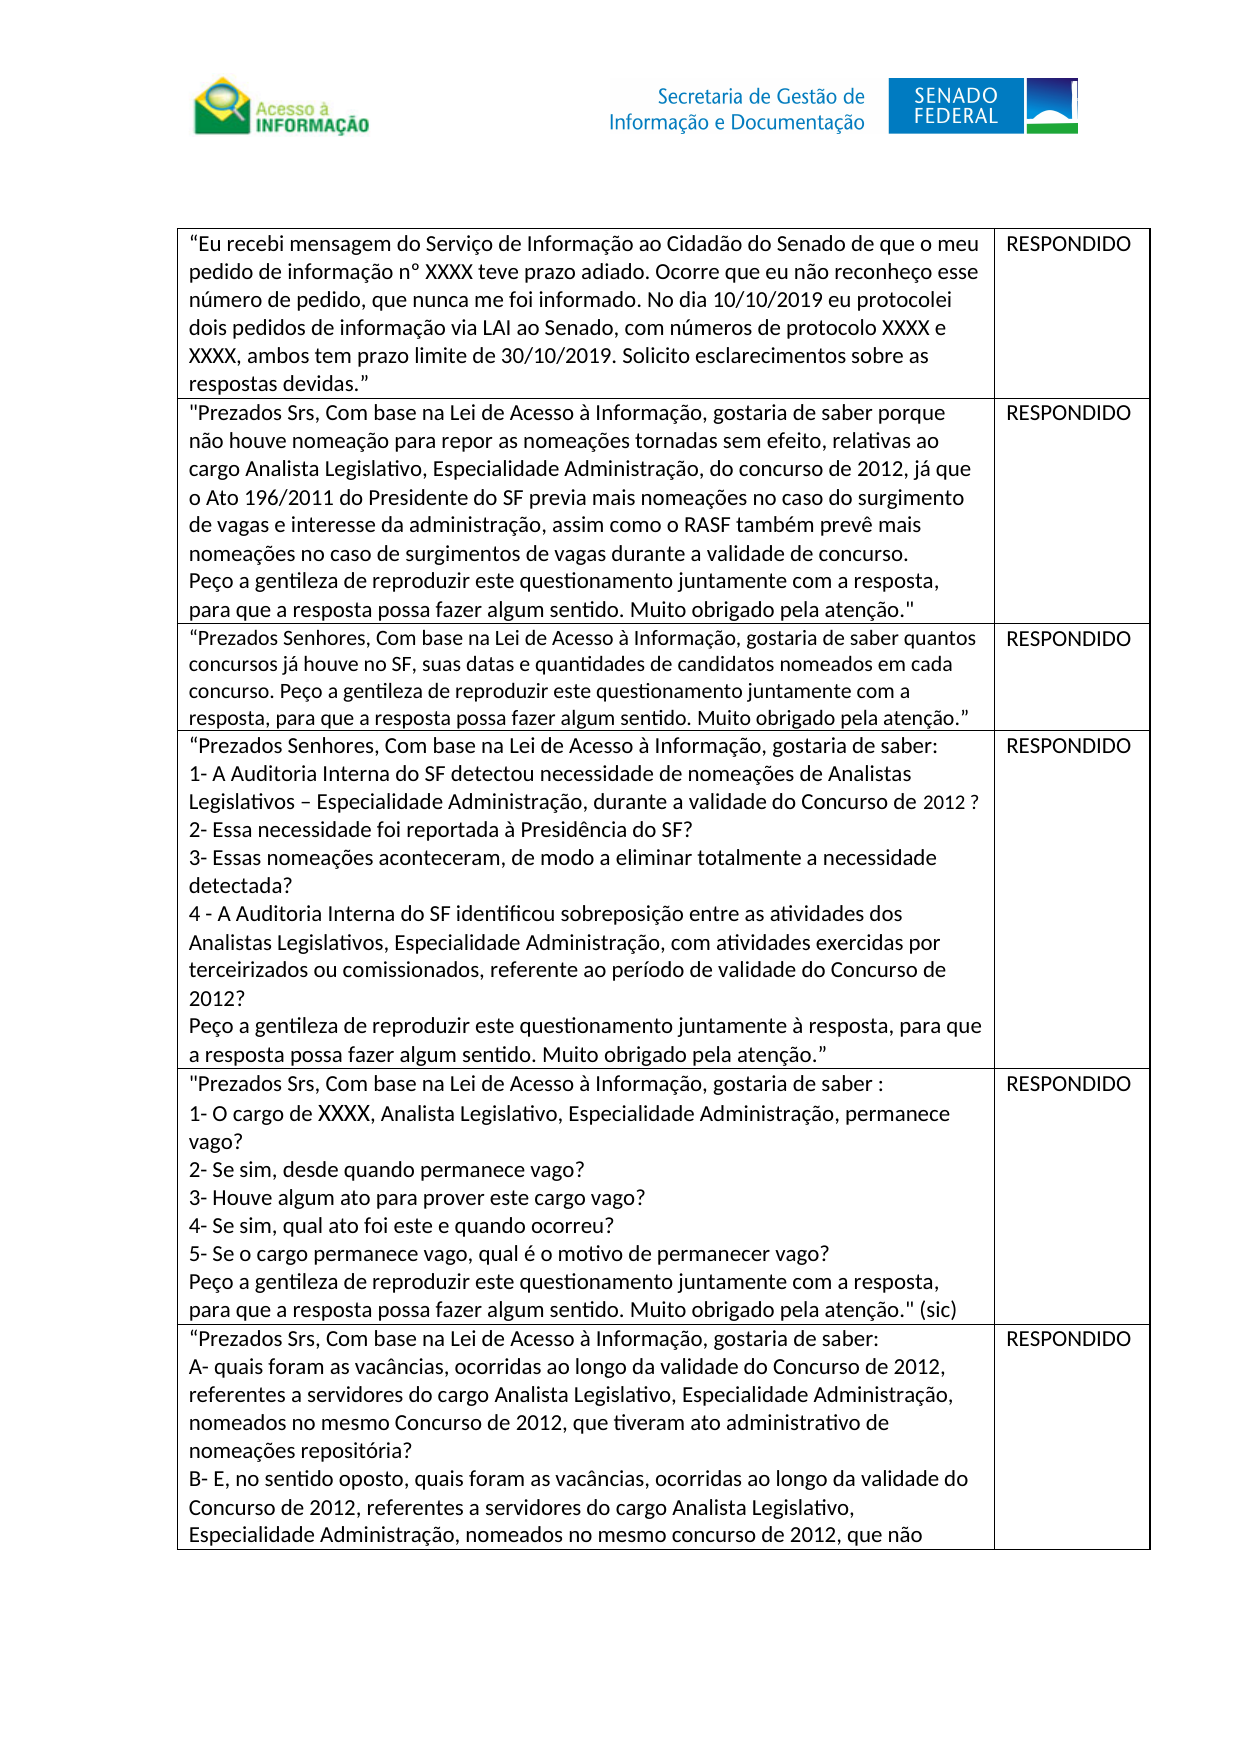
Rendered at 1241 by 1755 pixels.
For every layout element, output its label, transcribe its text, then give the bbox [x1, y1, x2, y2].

table_cell “Eu recebi mensagem do Serviço de Informação ao Cidadão do Senado de que o meu pedido de informação nº XXXX teve prazo adiado. Ocorre que eu não reconheço esse número de pedido, que nunca me foi informado. No dia 10/10/2019 eu protocolei dois pedidos de informação via LAI ao Senado, com números de protocolo XXXX e XXXX, ambos tem prazo limite de 30/10/2019. Solicito esclarecimentos sobre as respostas devidas.” [178, 229, 994, 397]
table_cell RESPONDIDO [995, 1325, 1149, 1549]
table_cell RESPONDIDO [995, 731, 1149, 1068]
table_cell RESPONDIDO [995, 399, 1149, 623]
table_cell RESPONDIDO [995, 1069, 1149, 1323]
table_cell RESPONDIDO [995, 229, 1149, 397]
table_cell “Prezados Srs, Com base na Lei de Acesso à Informação, gostaria de saber: A- quais foram as vacâncias, ocorridas ao longo da validade do Concurso de 2012, referentes a servidores do cargo Analista Legislativo, Especialidade Administração, nomeados no mesmo Concurso de 2012, que tiveram ato administrativo de nomeações repositória? B- E, no sentido oposto, quais foram as vacâncias, ocorridas ao longo da validade do Concurso de 2012, referentes a servidores do cargo Analista Legislativo, Especialidade Administração, nomeados no mesmo concurso de 2012, que não [178, 1325, 994, 1549]
table_cell "Prezados Srs, Com base na Lei de Acesso à Informação, gostaria de saber : 1- O cargo de XXXX, Analista Legislativo, Especialidade Administração, permanece vago? 2- Se sim, desde quando permanece vago? 3- Houve algum ato para prover este cargo vago? 4- Se sim, qual ato foi este e quando ocorreu? 5- Se o cargo permanece vago, qual é o motivo de permanecer vago? Peço a gentileza de reproduzir este questionamento juntamente com a resposta, para que a resposta possa fazer algum sentido. Muito obrigado pela atenção." (sic) [178, 1069, 994, 1323]
table_cell RESPONDIDO [995, 624, 1149, 730]
table_cell "Prezados Srs, Com base na Lei de Acesso à Informação, gostaria de saber porque não houve nomeação para repor as nomeações tornadas sem efeito, relativas ao cargo Analista Legislativo, Especialidade Administração, do concurso de 2012, já que o Ato 196/2011 do Presidente do SF previa mais nomeações no caso do surgimento de vagas e interesse da administração, assim como o RASF também prevê mais nomeações no caso de surgimentos de vagas durante a validade de concurso. Peço a gentileza de reproduzir este questionamento juntamente com a resposta, para que a resposta possa fazer algum sentido. Muito obrigado pela atenção." [178, 399, 994, 623]
table_cell “Prezados Senhores, Com base na Lei de Acesso à Informação, gostaria de saber: 1- A Auditoria Interna do SF detectou necessidade de nomeações de Analistas Legislativos – Especialidade Administração, durante a validade do Concurso de 2012 ? 2- Essa necessidade foi reportada à Presidência do SF? 3- Essas nomeações aconteceram, de modo a eliminar totalmente a necessidade detectada? 4 - A Auditoria Interna do SF identificou sobreposição entre as atividades dos Analistas Legislativos, Especialidade Administração, com atividades exercidas por terceirizados ou comissionados, referente ao período de validade do Concurso de 2012? Peço a gentileza de reproduzir este questionamento juntamente à resposta, para que a resposta possa fazer algum sentido. Muito obrigado pela atenção.” [178, 731, 994, 1068]
table_cell “Prezados Senhores, Com base na Lei de Acesso à Informação, gostaria de saber quantos concursos já houve no SF, suas datas e quantidades de candidatos nomeados em cada concurso. Peço a gentileza de reproduzir este questionamento juntamente com a resposta, para que a resposta possa fazer algum sentido. Muito obrigado pela atenção.” [178, 624, 994, 730]
